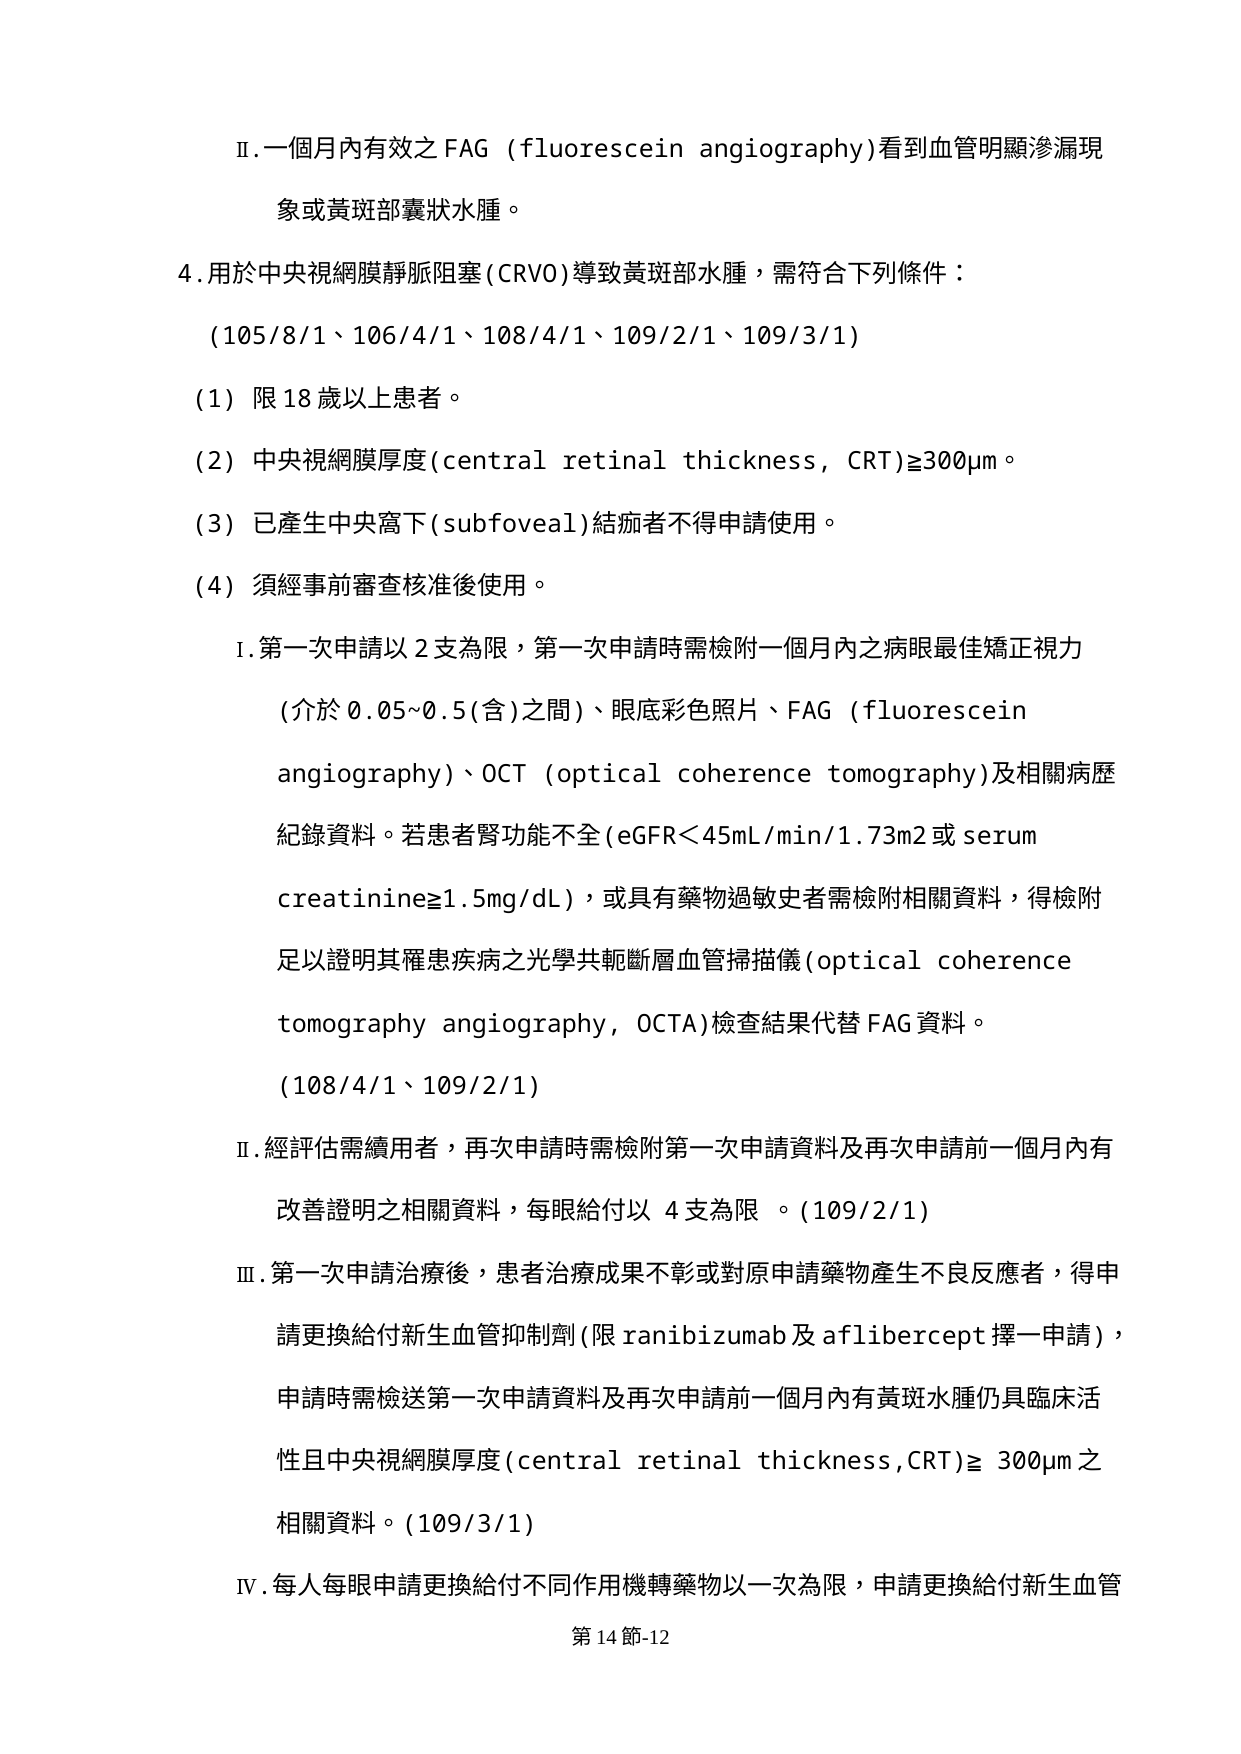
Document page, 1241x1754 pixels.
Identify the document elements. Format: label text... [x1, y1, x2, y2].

text 4.用於中央視網膜靜脈阻塞(CRVO)導致黃斑部水腫，需符合下列條件：(105/8/1、106/4/1、108/4/1、109/2/1、109/3/1) [177, 229, 1122, 354]
text (4) 須經事前審查核准後使用。 [192, 542, 1122, 604]
text Ⅲ.第一次申請治療後，患者治療成果不彰或對原申請藥物產生不良反應者，得申請更換給付新生血管抑制劑(限ranibizumab及aflibercept擇一申請)，申請時需檢送第一次申請資料及再次申請前一個月內有黃斑水腫仍具臨床活性且中央視網膜厚度(central retinal thickness,CRT)≧ 300μm之相關資料。(109/3/1) [236, 1229, 1122, 1542]
text (2) 中央視網膜厚度(central retinal thickness, CRT)≧300μm。 [192, 417, 1122, 479]
text Ⅰ.第一次申請以2支為限，第一次申請時需檢附一個月內之病眼最佳矯正視力(介於0.05~0.5(含)之間)、眼底彩色照片、FAG (fluorescein angiography)、OCT (optical coherence tomography)及相關病歷紀錄資料。若患者腎功能不全(eGFR＜45mL/min/1.73m2或serum creatinine≧1.5mg/dL)，或具有藥物過敏史者需檢附相關資料，得檢附足以證明其罹患疾病之光學共軛斷層血管掃描儀(optical coherence tomography angiography, OCTA)檢查結果代替FAG資料。(108/4/1、109/2/1) [236, 604, 1122, 1104]
text (1) 限18歲以上患者。 [192, 354, 1122, 417]
text Ⅱ.經評估需續用者，再次申請時需檢附第一次申請資料及再次申請前一個月內有改善證明之相關資料，每眼給付以 4支為限 。(109/2/1) [236, 1104, 1122, 1229]
text (3) 已產生中央窩下(subfoveal)結痂者不得申請使用。 [192, 479, 1122, 542]
text Ⅳ.每人每眼申請更換給付不同作用機轉藥物以一次為限，申請更換給付新生血管 [236, 1542, 1122, 1604]
text Ⅱ.一個月內有效之FAG (fluorescein angiography)看到血管明顯滲漏現象或黃斑部囊狀水腫。 [236, 104, 1122, 229]
